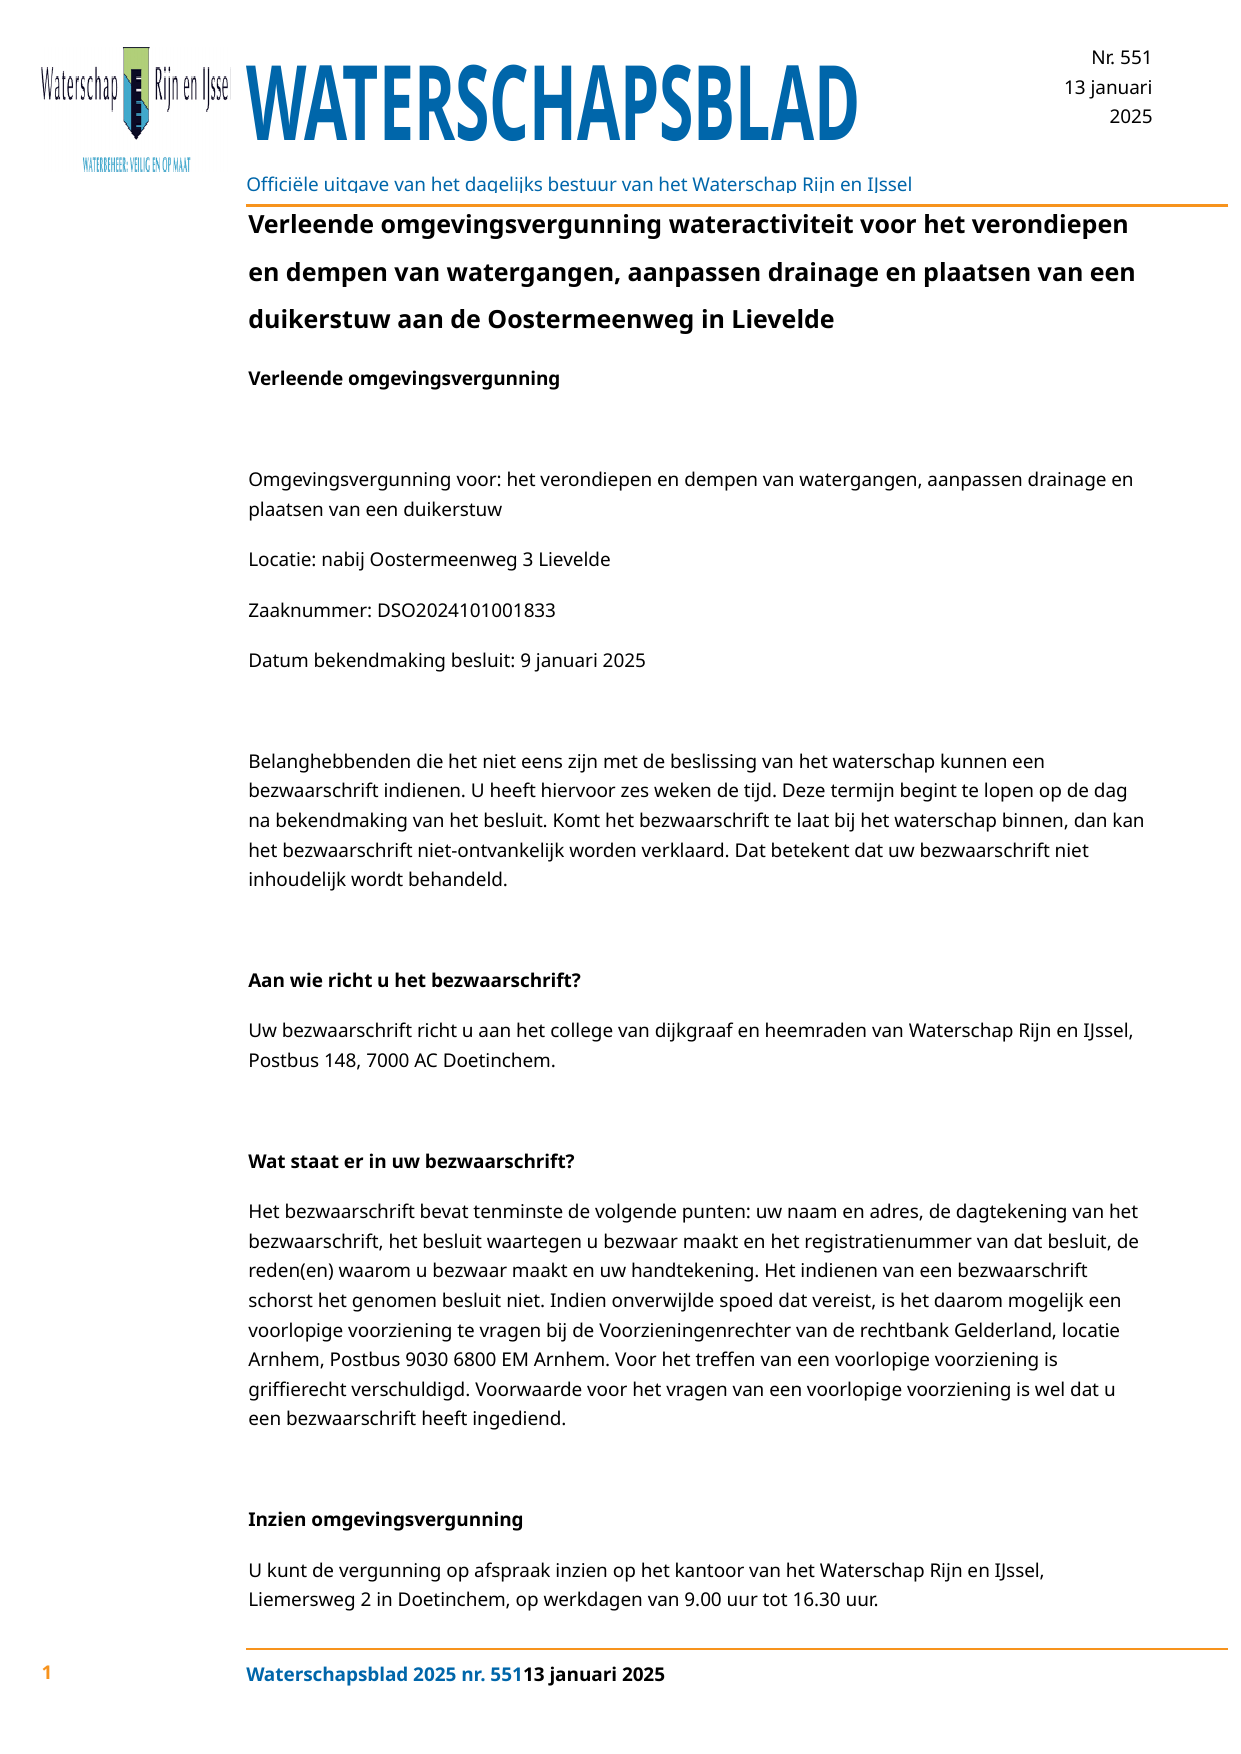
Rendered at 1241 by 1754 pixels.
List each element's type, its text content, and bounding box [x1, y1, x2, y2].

text Wat staat er in uw bezwaarschrift? [248, 1148, 1152, 1174]
text Het bezwaarschrift bevat tenminste de volgende punten: uw naam en adres, de dagtekening van het bezwaarschrift, het besluit waartegen u bezwaar maakt en het registratienummer van dat besluit, de reden(en) waarom u bezwaar maakt en uw handtekening. Het indienen van een bezwaarschrift schorst het genomen besluit niet. Indien onverwijlde spoed dat vereist, is het daarom mogelijk een voorlopige voorziening te vragen bij de Voorzieningenrechter van de rechtbank Gelderland, locatie Arnhem, Postbus 9030 6800 EM Arnhem. Voor het treffen van een voorlopige voorziening is griffierecht verschuldigd. Voorwaarde voor het vragen van een voorlopige voorziening is wel dat u een bezwaarschrift heeft ingediend. [248, 1198, 1152, 1431]
text Belanghebbenden die het niet eens zijn met de beslissing van het waterschap kunnen een bezwaarschrift indienen. U heeft hiervoor zes weken de tijd. Deze termijn begint te lopen op de dag na bekendmaking van het besluit. Komt het bezwaarschrift te laat bij het waterschap binnen, dan kan het bezwaarschrift niet-ontvankelijk worden verklaard. Dat betekent dat uw bezwaarschrift niet inhoudelijk wordt behandeld. [248, 748, 1152, 892]
text Locatie: nabij Oostermeenweg 3 Lievelde [248, 546, 1152, 572]
text Uw bezwaarschrift richt u aan het college van dijkgraaf en heemraden van Waterschap Rijn en IJssel, Postbus 148, 7000 AC Doetinchem. [248, 1018, 1152, 1073]
text Zaaknummer: DSO2024101001833 [248, 597, 1152, 622]
text Verleende omgevingsvergunning [248, 366, 1152, 391]
picture [41, 47, 231, 172]
text Omgevingsvergunning voor: het verondiepen en dempen van watergangen, aanpassen drainage en plaatsen van een duikerstuw [248, 466, 1152, 522]
text Datum bekendmaking besluit: 9 januari 2025 [248, 647, 1152, 673]
text Aan wie richt u het bezwaarschrift? [248, 967, 1152, 993]
text Verleende omgevingsvergunning wateractiviteit voor het verondiepen en dempen van watergangen, aanpassen drainage en plaatsen van een duikerstuw aan de Oostermeenweg in Lievelde [248, 207, 1152, 336]
text Inzien omgevingsvergunning [248, 1506, 1152, 1532]
text U kunt de vergunning op afspraak inzien op het kantoor van het Waterschap Rijn en IJssel, Liemersweg 2 in Doetinchem, op werkdagen van 9.00 uur tot 16.30 uur. [248, 1557, 1152, 1612]
